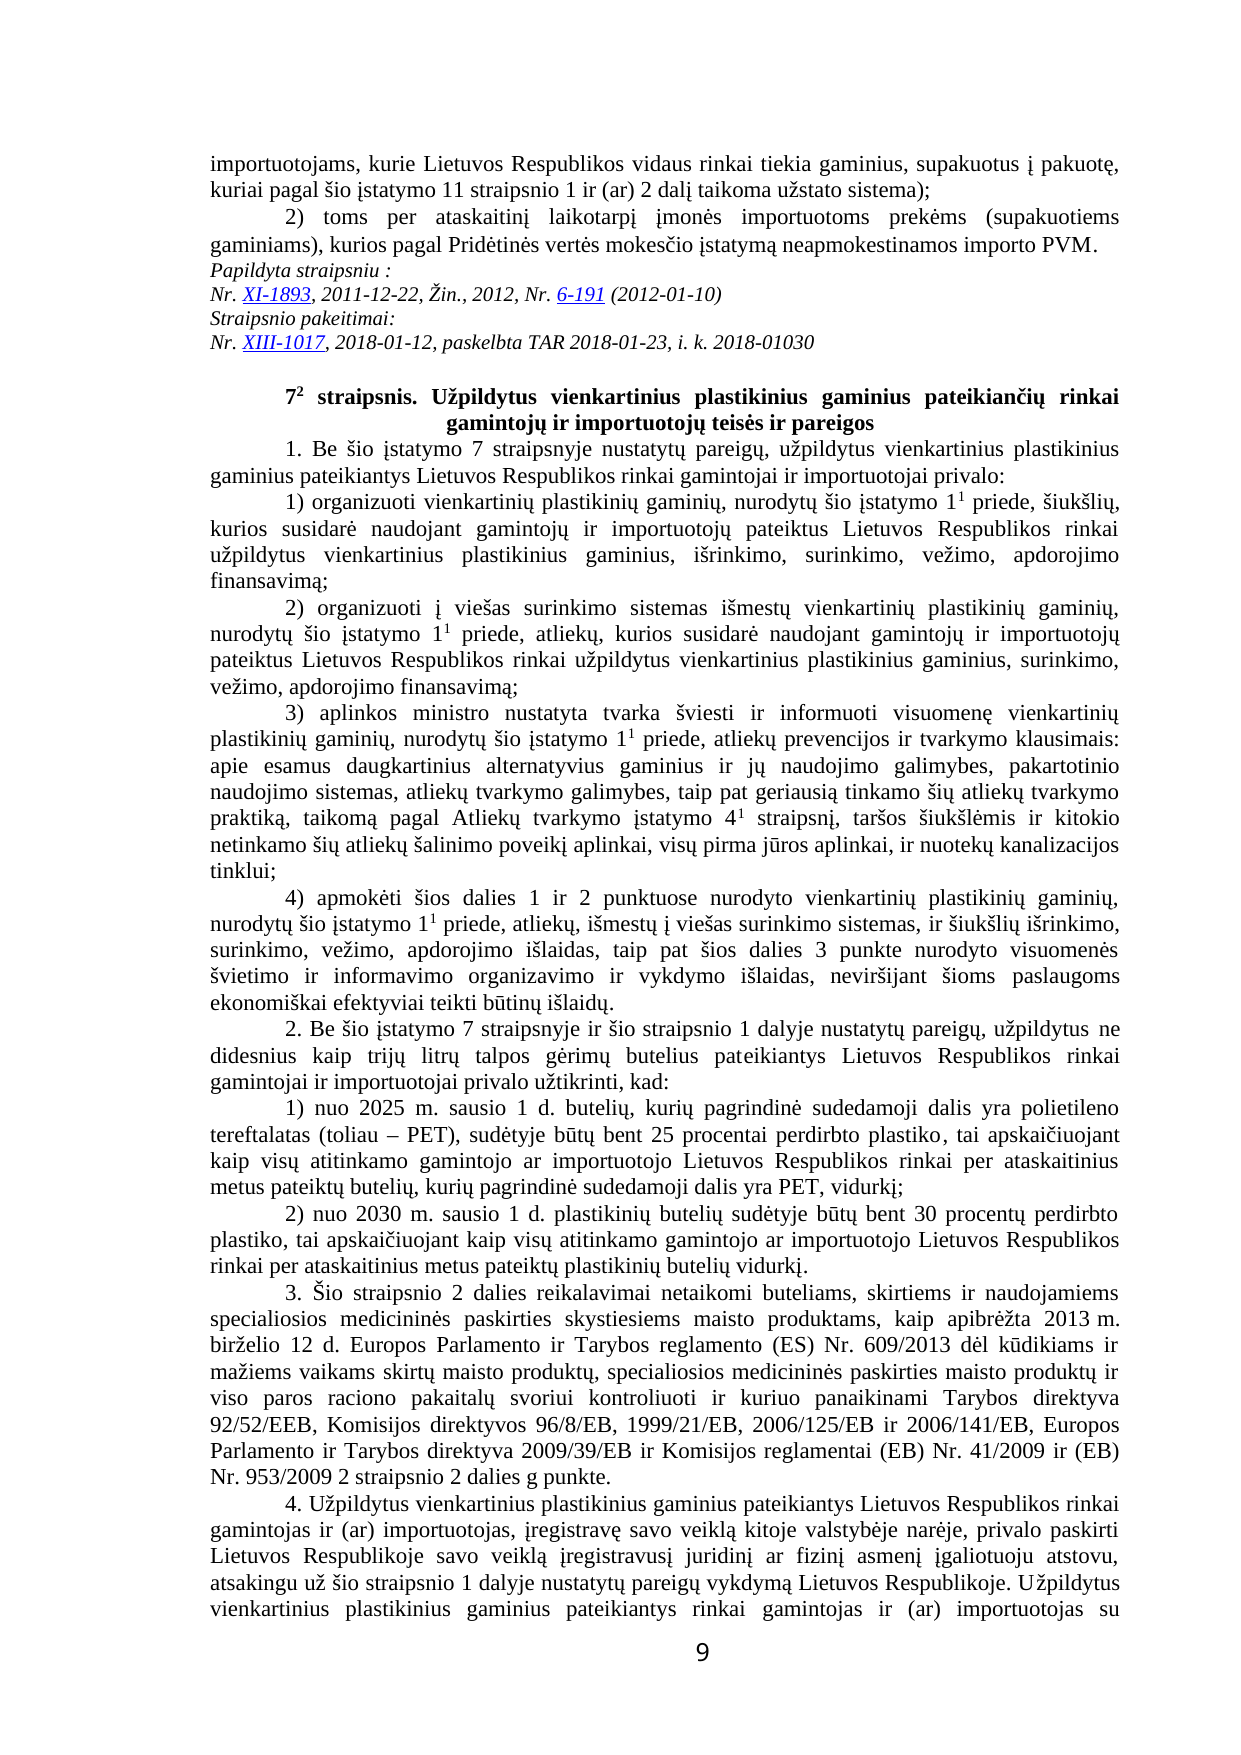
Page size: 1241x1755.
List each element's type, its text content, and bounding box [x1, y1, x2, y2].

text 1) nuo 2025 m. sausio 1 d. butelių, kurių pagrindinė sudedamoji dalis yra polietileno tereftalatas (toliau – PET), sudėtyje būtų bent 25 procentai perdirbto plastiko, tai apskaičiuojant kaip visų atitinkamo gamintojo ar importuotojo Lietuvos Respublikos rinkai per ataskaitinius metus pateiktų butelių, kurių pagrindinė sudedamoji dalis yra PET, vidurkį; [210, 1094, 1120, 1200]
text 1) organizuoti vienkartinių plastikinių gaminių, nurodytų šio įstatymo 11 priede, šiukšlių, kurios susidarė naudojant gamintojų ir importuotojų pateiktus Lietuvos Respublikos rinkai užpildytus vienkartinius plastikinius gaminius, išrinkimo, surinkimo, vežimo, apdorojimo finansavimą; [210, 488, 1120, 594]
text Papildyta straipsniu : [210, 258, 1120, 282]
text Nr. XIII-1017, 2018-01-12, paskelbta TAR 2018-01-23, i. k. 2018-01030 [210, 330, 1120, 354]
text 4) apmokėti šios dalies 1 ir 2 punktuose nurodyto vienkartinių plastikinių gaminių, nurodytų šio įstatymo 11 priede, atliekų, išmestų į viešas surinkimo sistemas, ir šiukšlių išrinkimo, surinkimo, vežimo, apdorojimo išlaidas, taip pat šios dalies 3 punkte nurodyto visuomenės švietimo ir informavimo organizavimo ir vykdymo išlaidas, neviršijant šioms paslaugoms ekonomiškai efektyviai teikti būtinų išlaidų. [210, 883, 1120, 1015]
text 2) nuo 2030 m. sausio 1 d. plastikinių butelių sudėtyje būtų bent 30 procentų perdirbto plastiko, tai apskaičiuojant kaip visų atitinkamo gamintojo ar importuotojo Lietuvos Respublikos rinkai per ataskaitinius metus pateiktų plastikinių butelių vidurkį. [210, 1200, 1120, 1279]
text 3) aplinkos ministro nustatyta tvarka šviesti ir informuoti visuomenę vienkartinių plastikinių gaminių, nurodytų šio įstatymo 11 priede, atliekų prevencijos ir tvarkymo klausimais: apie esamus daugkartinius alternatyvius gaminius ir jų naudojimo galimybes, pakartotinio naudojimo sistemas, atliekų tvarkymo galimybes, taip pat geriausią tinkamo šių atliekų tvarkymo praktiką, taikomą pagal Atliekų tvarkymo įstatymo 41 straipsnį, taršos šiukšlėmis ir kitokio netinkamo šių atliekų šalinimo poveikį aplinkai, visų pirma jūros aplinkai, ir nuotekų kanalizacijos tinklui; [210, 699, 1120, 883]
text 4. Užpildytus vienkartinius plastikinius gaminius pateikiantys Lietuvos Respublikos rinkai gamintojas ir (ar) importuotojas, įregistravę savo veiklą kitoje valstybėje narėje, privalo paskirti Lietuvos Respublikoje savo veiklą įregistravusį juridinį ar fizinį asmenį įgaliotuoju atstovu, atsakingu už šio straipsnio 1 dalyje nustatytų pareigų vykdymą Lietuvos Respublikoje. Užpildytus vienkartinius plastikinius gaminius pateikiantys rinkai gamintojas ir (ar) importuotojas su [210, 1490, 1120, 1621]
text 2) toms per ataskaitinį laikotarpį įmonės importuotoms prekėms (supakuotiems gaminiams), kurios pagal Pridėtinės vertės mokesčio įstatymą neapmokestinamos importo PVM. [210, 203, 1120, 258]
text 72 straipsnis. Užpildytus vienkartinius plastikinius gaminius pateikiančių rinkai gamintojų ir importuotojų teisės ir pareigos [285, 383, 1120, 436]
text 2. Be šio įstatymo 7 straipsnyje ir šio straipsnio 1 dalyje nustatytų pareigų, užpildytus ne didesnius kaip trijų litrų talpos gėrimų butelius pateikiantys Lietuvos Respublikos rinkai gamintojai ir importuotojai privalo užtikrinti, kad: [210, 1015, 1120, 1094]
text 1. Be šio įstatymo 7 straipsnyje nustatytų pareigų, užpildytus vienkartinius plastikinius gaminius pateikiantys Lietuvos Respublikos rinkai gamintojai ir importuotojai privalo: [210, 436, 1120, 488]
text 3. Šio straipsnio 2 dalies reikalavimai netaikomi buteliams, skirtiems ir naudojamiems specialiosios medicininės paskirties skystiesiems maisto produktams, kaip apibrėžta 2013 m. birželio 12 d. Europos Parlamento ir Tarybos reglamento (ES) Nr. 609/2013 dėl kūdikiams ir mažiems vaikams skirtų maisto produktų, specialiosios medicininės paskirties maisto produktų ir viso paros raciono pakaitalų svoriui kontroliuoti ir kuriuo panaikinami Tarybos direktyva 92/52/EEB, Komisijos direktyvos 96/8/EB, 1999/21/EB, 2006/125/EB ir 2006/141/EB, Europos Parlamento ir Tarybos direktyva 2009/39/EB ir Komisijos reglamentai (EB) Nr. 41/2009 ir (EB) Nr. 953/2009 2 straipsnio 2 dalies g punkte. [210, 1279, 1120, 1490]
text 2) organizuoti į viešas surinkimo sistemas išmestų vienkartinių plastikinių gaminių, nurodytų šio įstatymo 11 priede, atliekų, kurios susidarė naudojant gamintojų ir importuotojų pateiktus Lietuvos Respublikos rinkai užpildytus vienkartinius plastikinius gaminius, surinkimo, vežimo, apdorojimo finansavimą; [210, 594, 1120, 699]
text Nr. XI-1893, 2011-12-22, Žin., 2012, Nr. 6-191 (2012-01-10) [210, 282, 1120, 306]
text Straipsnio pakeitimai: [210, 306, 1120, 330]
text importuotojams, kurie Lietuvos Respublikos vidaus rinkai tiekia gaminius, supakuotus į pakuotę, kuriai pagal šio įstatymo 11 straipsnio 1 ir (ar) 2 dalį taikoma užstato sistema); [210, 150, 1120, 203]
